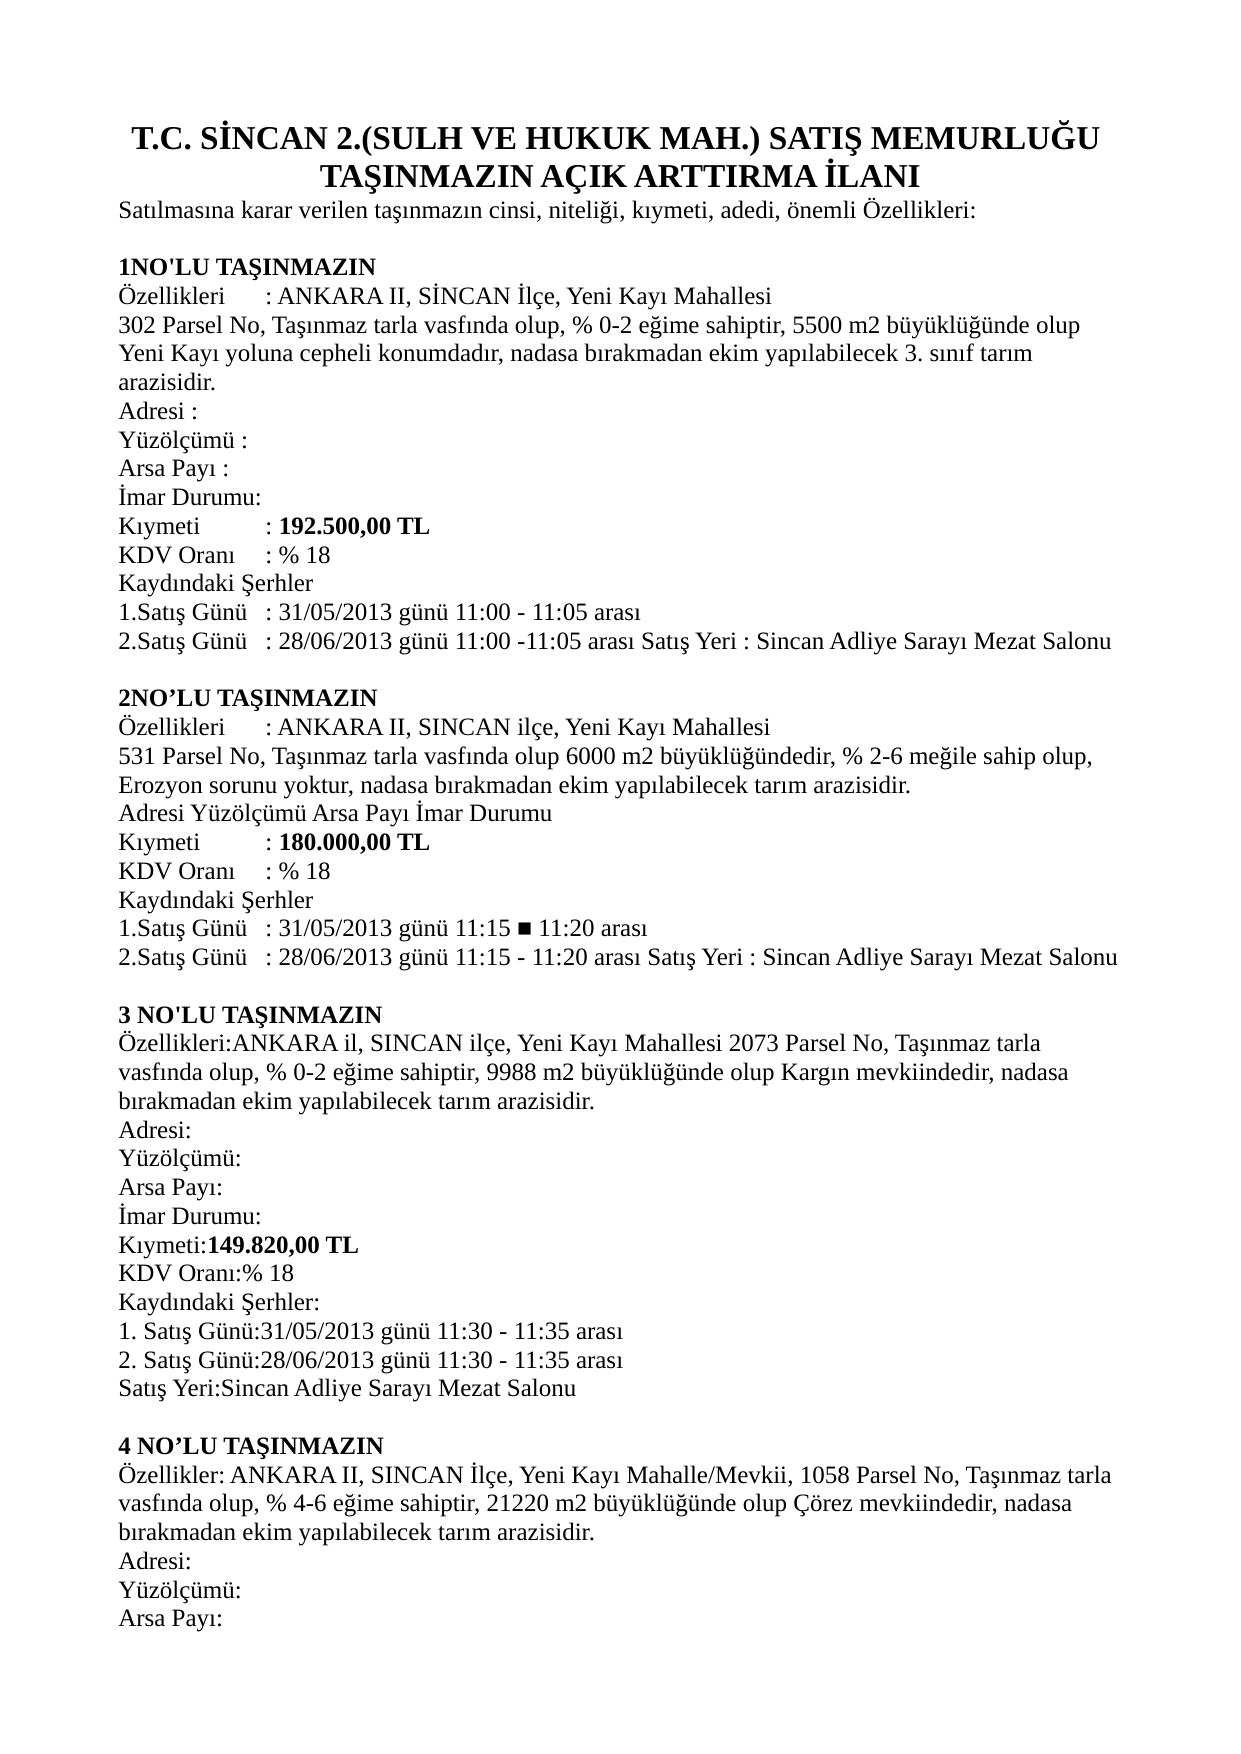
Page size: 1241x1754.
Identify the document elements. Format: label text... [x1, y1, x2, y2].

text Yüzölçümü: [118, 1143, 1122, 1172]
text KDV Oranı : % 18 [118, 856, 1122, 885]
text Kaydındaki Şerhler [118, 568, 1122, 597]
text Özellikleri : ANKARA II, SİNCAN İlçe, Yeni Kayı Mahallesi [118, 281, 1122, 310]
text 3 NO'LU TAŞINMAZIN [118, 1000, 1122, 1028]
text Adresi: [118, 1546, 1122, 1575]
text 1.Satış Günü : 31/05/2013 günü 11:15 ■ 11:20 arası [118, 913, 1122, 942]
text 1.Satış Günü : 31/05/2013 günü 11:00 - 11:05 arası [118, 597, 1122, 626]
text 531 Parsel No, Taşınmaz tarla vasfında olup 6000 m2 büyüklüğündedir, % 2-6 meğile sahip olup, Erozyon sorunu yoktur, nadasa bırakmadan ekim yapılabilecek tarım arazisidir. [118, 741, 1122, 798]
text Özellikleri:ANKARA il, SINCAN ilçe, Yeni Kayı Mahallesi 2073 Parsel No, Taşınmaz tarla vasfında olup, % 0-2 eğime sahiptir, 9988 m2 büyüklüğünde olup Kargın mevkiindedir, nadasa bırakmadan ekim yapılabilecek tarım arazisidir. [118, 1028, 1122, 1115]
text Satılmasına karar verilen taşınmazın cinsi, niteliği, kıymeti, adedi, önemli Özellikleri: [118, 195, 1122, 223]
text 2NO’LU TAŞINMAZIN [118, 683, 1122, 712]
text Kıymeti:149.820,00 TL [118, 1230, 1122, 1258]
text Yüzölçümü : [118, 425, 1122, 453]
text Adresi : [118, 396, 1122, 425]
text Özellikleri : ANKARA II, SINCAN ilçe, Yeni Kayı Mahallesi [118, 712, 1122, 741]
text TAŞINMAZIN AÇIK ARTTIRMA İLANI [118, 156, 1122, 195]
text 2. Satış Günü:28/06/2013 günü 11:30 - 11:35 arası [118, 1345, 1122, 1373]
text Özellikler: ANKARA II, SINCAN İlçe, Yeni Kayı Mahalle/Mevkii, 1058 Parsel No, Taşınmaz tarla vasfında olup, % 4-6 eğime sahiptir, 21220 m2 büyüklüğünde olup Çörez mevkiindedir, nadasa bırakmadan ekim yapılabilecek tarım arazisidir. [118, 1460, 1122, 1546]
text Arsa Payı : [118, 453, 1122, 482]
text 2.Satış Günü : 28/06/2013 günü 11:15 - 11:20 arası Satış Yeri : Sincan Adliye Sarayı Mezat Salonu [118, 942, 1122, 971]
text T.C. SİNCAN 2.(SULH VE HUKUK MAH.) SATIŞ MEMURLUĞU [118, 118, 1122, 156]
text 4 NO’LU TAŞINMAZIN [118, 1431, 1122, 1460]
text Arsa Payı: [118, 1603, 1122, 1632]
text 2.Satış Günü : 28/06/2013 günü 11:00 -11:05 arası Satış Yeri : Sincan Adliye Sarayı Mezat Salonu [118, 626, 1122, 655]
text 1NO'LU TAŞINMAZIN [118, 252, 1122, 281]
text Kaydındaki Şerhler: [118, 1287, 1122, 1316]
text Satış Yeri:Sincan Adliye Sarayı Mezat Salonu [118, 1373, 1122, 1402]
text Kaydındaki Şerhler [118, 885, 1122, 913]
text 1. Satış Günü:31/05/2013 günü 11:30 - 11:35 arası [118, 1316, 1122, 1345]
text İmar Durumu: [118, 1201, 1122, 1230]
text KDV Oranı : % 18 [118, 540, 1122, 568]
text Arsa Payı: [118, 1172, 1122, 1201]
text Adresi: [118, 1115, 1122, 1143]
text Kıymeti : 180.000,00 TL [118, 827, 1122, 856]
text Adresi Yüzölçümü Arsa Payı İmar Durumu [118, 798, 1122, 827]
text KDV Oranı:% 18 [118, 1258, 1122, 1287]
text İmar Durumu: [118, 482, 1122, 511]
text 302 Parsel No, Taşınmaz tarla vasfında olup, % 0-2 eğime sahiptir, 5500 m2 büyüklüğünde olup Yeni Kayı yoluna cepheli konumdadır, nadasa bırakmadan ekim yapılabilecek 3. sınıf tarım arazisidir. [118, 310, 1122, 396]
text Yüzölçümü: [118, 1575, 1122, 1603]
text Kıymeti : 192.500,00 TL [118, 511, 1122, 540]
